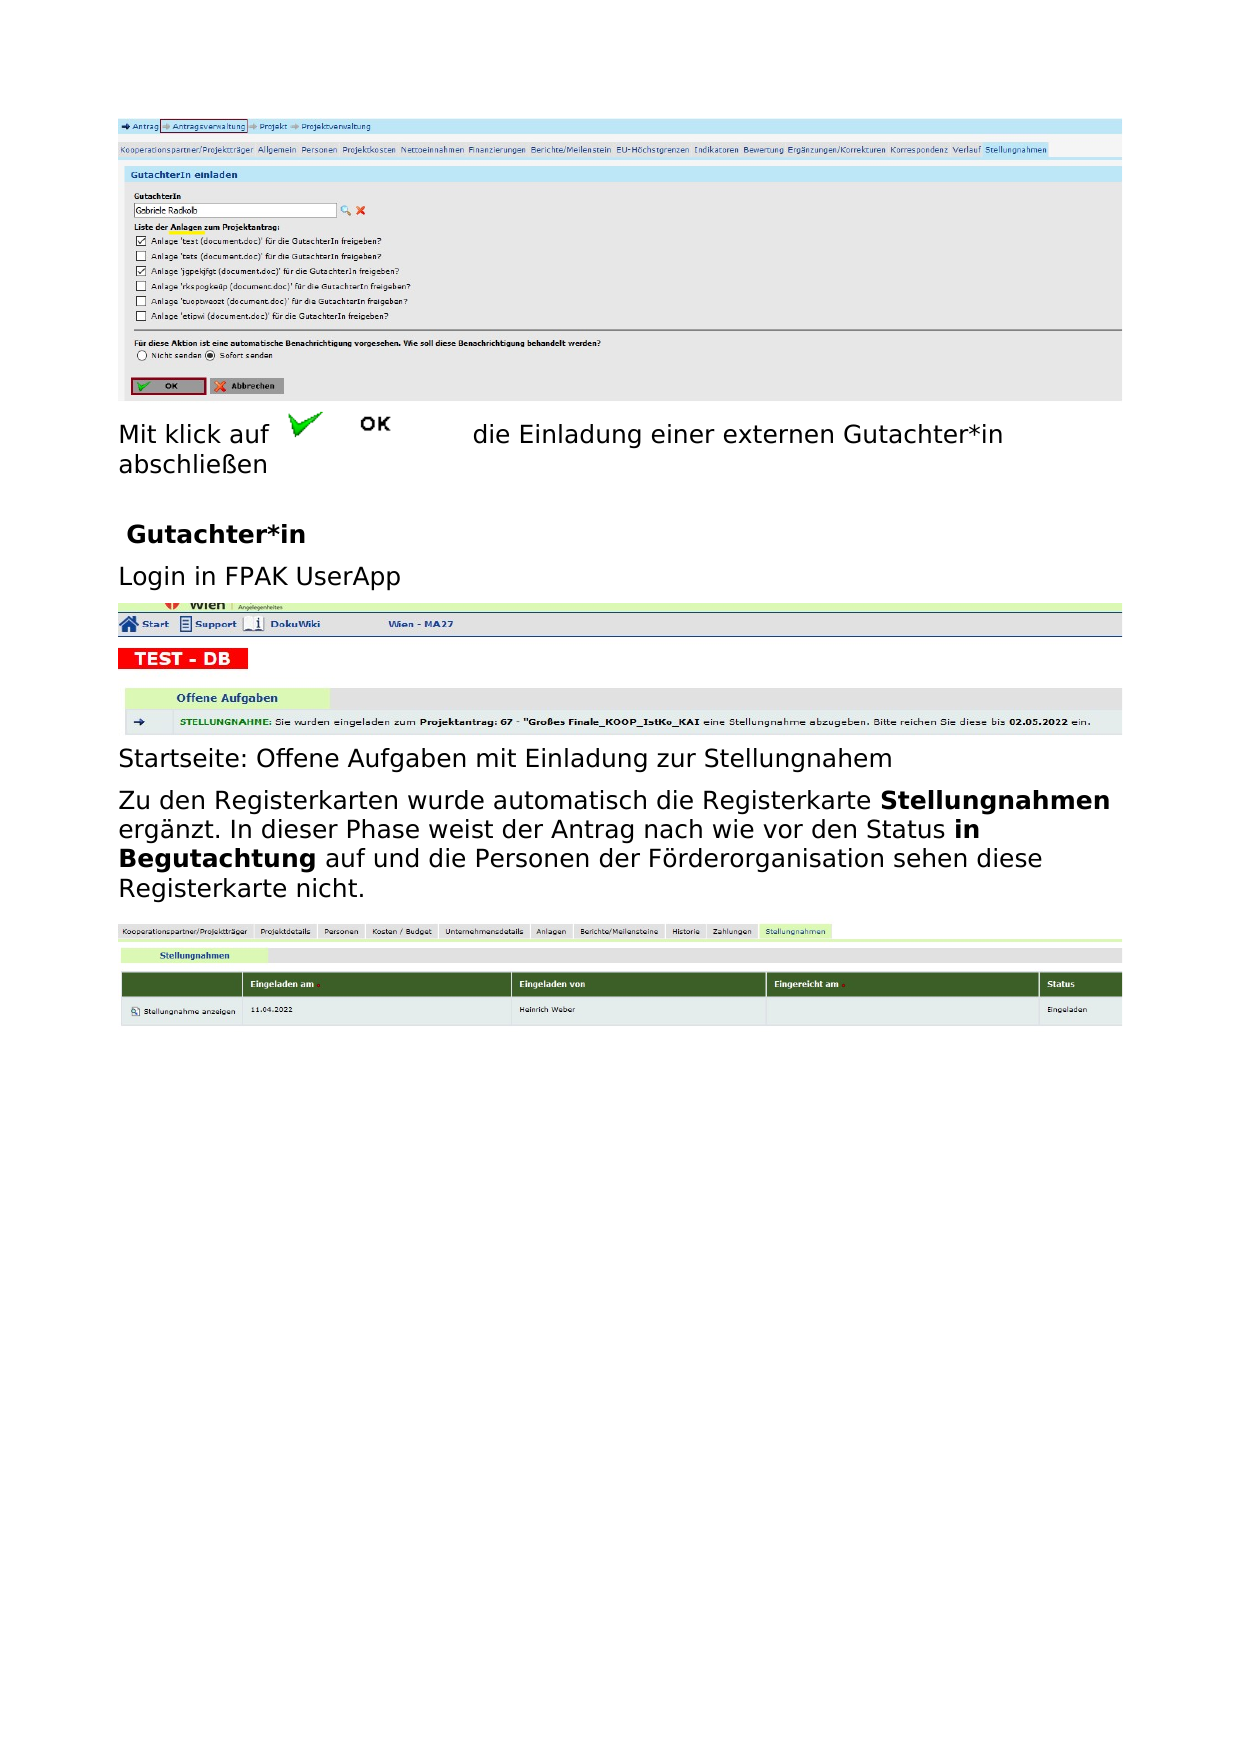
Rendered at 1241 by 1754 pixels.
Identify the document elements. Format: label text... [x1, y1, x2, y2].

picture [118, 915, 1123, 1032]
text Login in FPAK UserApp [118, 562, 1122, 591]
text Startseite: Offene Aufgaben mit Einladung zur Stellungnahem [118, 745, 1122, 774]
picture [118, 603, 1123, 745]
text Zu den Registerkarten wurde automatisch die Registerkarte Stellungnahmen ergänzt. In dieser Phase weist der Antrag nach wie vor den Status in Begutachtung auf und die Personen der Förderorganisation sehen diese Registerkarte nicht. [118, 786, 1122, 903]
text Mit klick auf die Einladung einer externen Gutachter*in abschließen [118, 405, 1122, 479]
text Gutachter*in [118, 491, 1122, 550]
picture [118, 118, 1123, 444]
